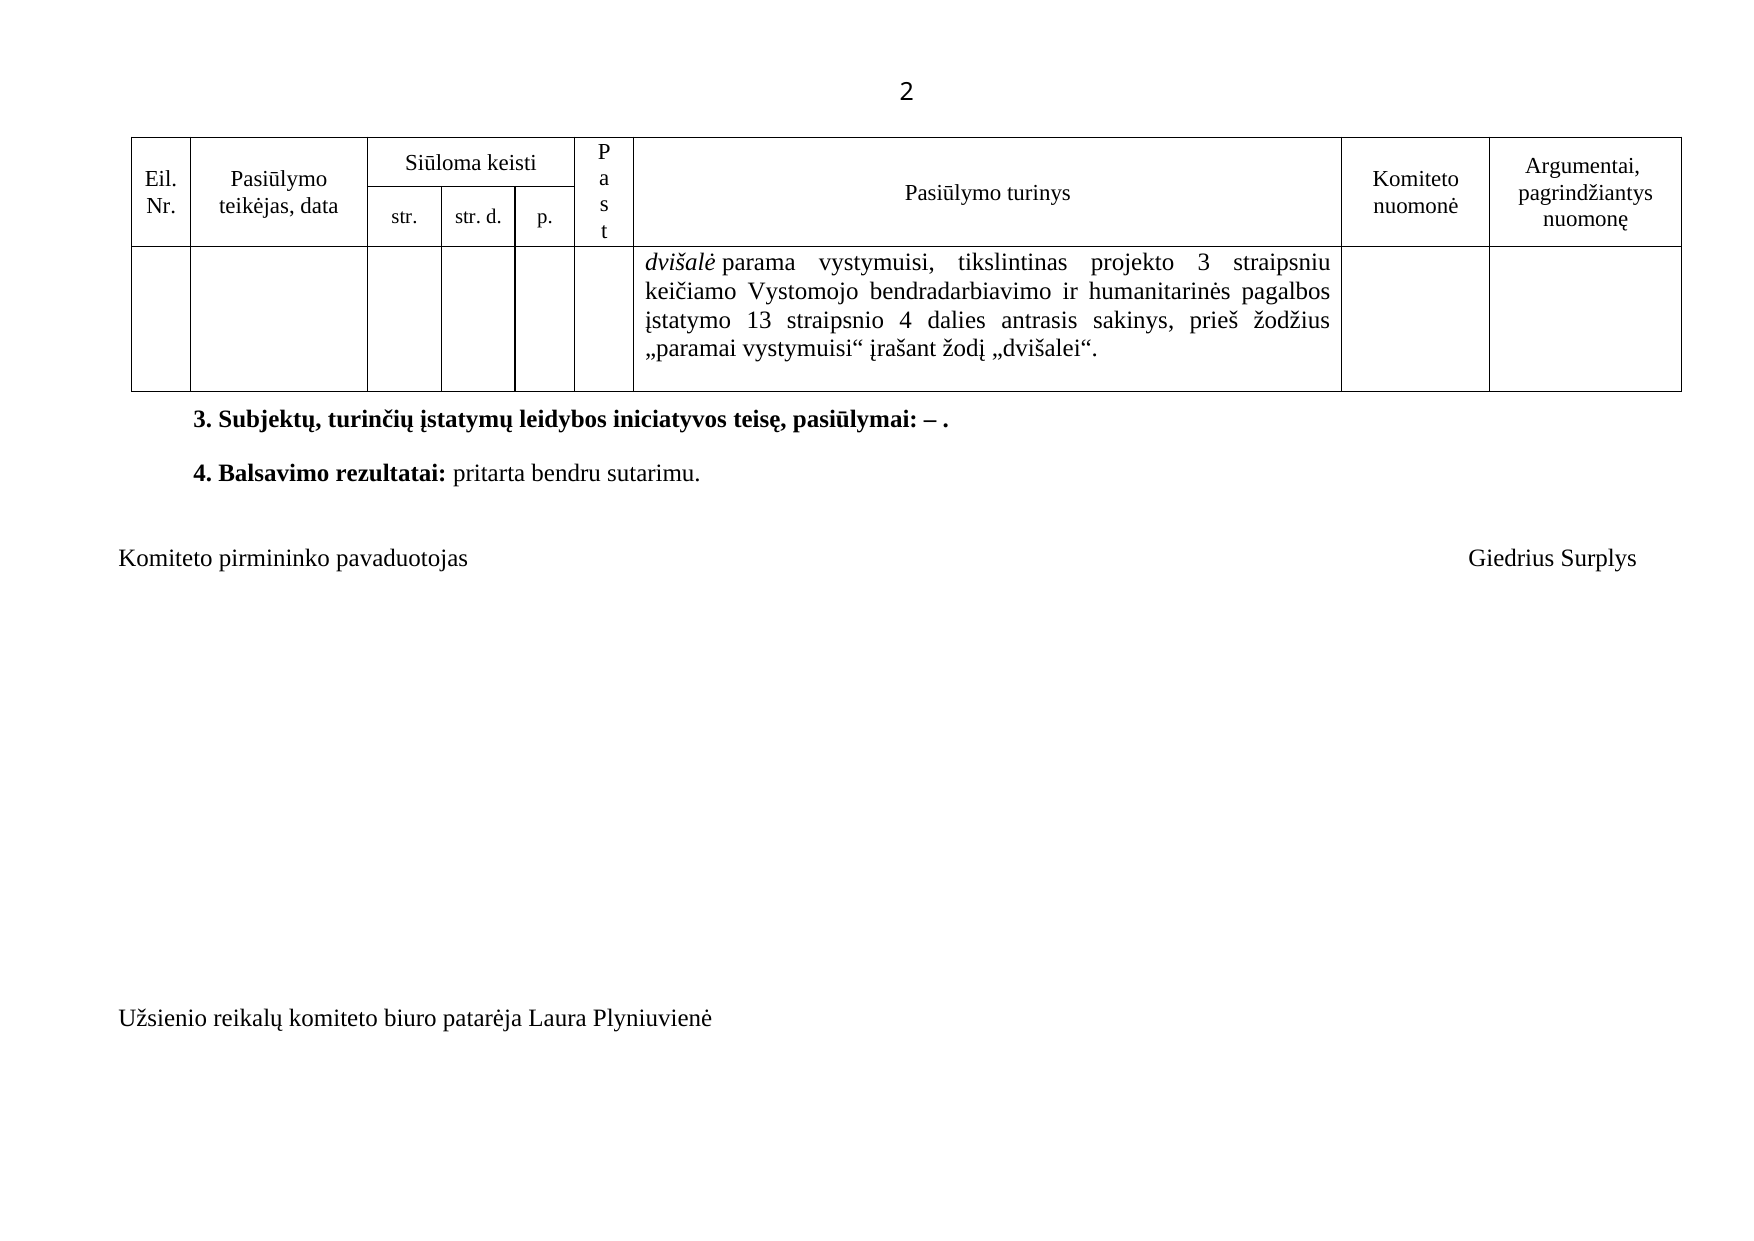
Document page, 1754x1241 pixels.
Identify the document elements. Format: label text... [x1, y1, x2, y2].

text Užsienio reikalų komiteto biuro patarėja Laura Plyniuvienė [118, 1003, 1695, 1031]
table_header Siūloma keisti [368, 138, 574, 186]
table_header Eil. Nr. [132, 138, 190, 246]
table_cell str. [368, 187, 441, 246]
table_header Pastabos [575, 138, 633, 246]
table_cell [132, 247, 190, 391]
table_cell p. [516, 187, 574, 246]
text Komiteto pirmininko pavaduotojas Giedrius Surplys [118, 543, 1695, 571]
text 3. Subjektų, turinčių įstatymų leidybos iniciatyvos teisę, pasiūlymai: – . [118, 404, 1695, 433]
table_cell str. d. [442, 187, 514, 246]
table_cell dvišalė parama vystymuisi, tikslintinas projekto 3 straipsniu keičiamo Vystomojo bendradarbiavimo ir humanitarinės pagalbos įstatymo 13 straipsnio 4 dalies antrasis sakinys, prieš žodžius „paramai vystymuisi“ įrašant žodį „dvišalei“. [634, 247, 1341, 391]
table_cell [368, 247, 441, 391]
table_header Argumentai, pagrindžiantys nuomonę [1490, 138, 1681, 246]
table_header Pasiūlymo turinys [634, 138, 1341, 246]
text 4. Balsavimo rezultatai: pritarta bendru sutarimu. [118, 458, 1695, 487]
table_cell [575, 247, 633, 391]
table_header Pasiūlymo teikėjas, data [191, 138, 367, 246]
table_cell [516, 247, 574, 391]
table_header Komiteto nuomonė [1342, 138, 1489, 246]
table_cell [442, 247, 514, 391]
table_cell [1490, 247, 1681, 391]
table_cell [191, 247, 367, 391]
table_cell [1342, 247, 1489, 391]
